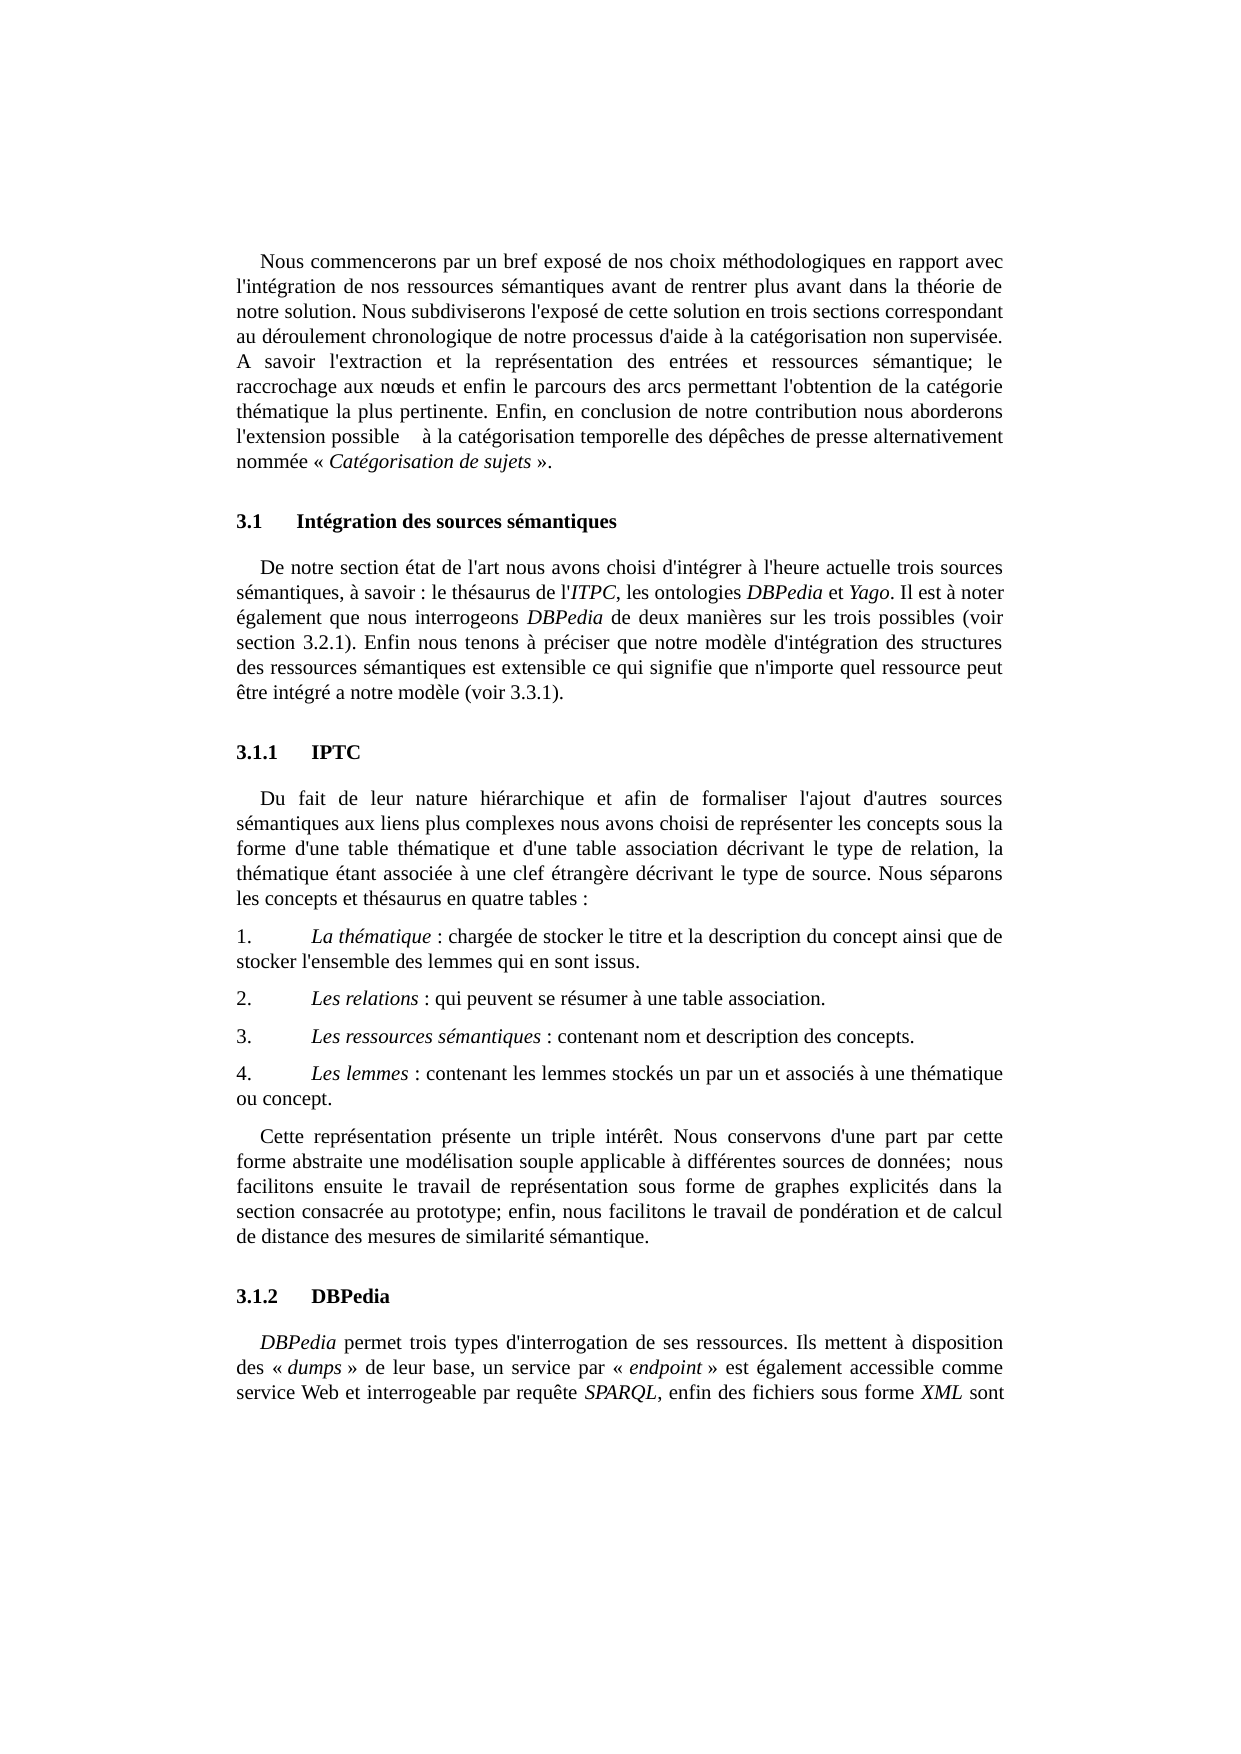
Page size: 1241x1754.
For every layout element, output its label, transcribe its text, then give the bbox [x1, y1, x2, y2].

subtitle IPTC [236, 740, 1004, 765]
text Cette représentation présente un triple intérêt. Nous conservons d'une part par cette forme abstraite une modélisation souple applicable à différentes sources de données; nous facilitons ensuite le travail de représentation sous forme de graphes explicités dans la section consacrée au prototype; enfin, nous facilitons le travail de pondération et de calcul de distance des mesures de similarité sémantique. [236, 1123, 1004, 1248]
list La thématique : chargée de stocker le titre et la description du concept ainsi que de stocker l'ensemble des lemmes qui en sont issus. [236, 923, 1004, 973]
list Les relations : qui peuvent se résumer à une table association. [236, 986, 1004, 1011]
text Du fait de leur nature hiérarchique et afin de formaliser l'ajout d'autres sources sémantiques aux liens plus complexes nous avons choisi de représenter les concepts sous la forme d'une table thématique et d'une table association décrivant le type de relation, la thématique étant associée à une clef étrangère décrivant le type de source. Nous séparons les concepts et thésaurus en quatre tables : [236, 786, 1004, 911]
text DBPedia permet trois types d'interrogation de ses ressources. Ils mettent à disposition des « dumps » de leur base, un service par « endpoint » est également accessible comme service Web et interrogeable par requête SPARQL, enfin des fichiers sous forme XML sont [236, 1329, 1004, 1404]
list Les ressources sémantiques : contenant nom et description des concepts. [236, 1023, 1004, 1048]
subtitle DBPedia [236, 1283, 1004, 1308]
text De notre section état de l'art nous avons choisi d'intégrer à l'heure actuelle trois sources sémantiques, à savoir : le thésaurus de l'ITPC, les ontologies DBPedia et Yago. Il est à noter également que nous interrogeons DBPedia de deux manières sur les trois possibles (voir section 3.2.1). Enfin nous tenons à préciser que notre modèle d'intégration des structures des ressources sémantiques est extensible ce qui signifie que n'importe quel ressource peut être intégré a notre modèle (voir 3.3.1). [236, 554, 1004, 704]
list Les lemmes : contenant les lemmes stockés un par un et associés à une thématique ou concept. [236, 1061, 1004, 1111]
text Nous commencerons par un bref exposé de nos choix méthodologiques en rapport avec l'intégration de nos ressources sémantiques avant de rentrer plus avant dans la théorie de notre solution. Nous subdiviserons l'exposé de cette solution en trois sections correspondant au déroulement chronologique de notre processus d'aide à la catégorisation non supervisée. A savoir l'extraction et la représentation des entrées et ressources sémantique; le raccrochage aux nœuds et enfin le parcours des arcs permettant l'obtention de la catégorie thématique la plus pertinente. Enfin, en conclusion de notre contribution nous aborderons l'extension possible à la catégorisation temporelle des dépêches de presse alternativement nommée « Catégorisation de sujets ». [236, 248, 1004, 473]
subtitle Intégration des sources sémantiques [236, 508, 1004, 533]
